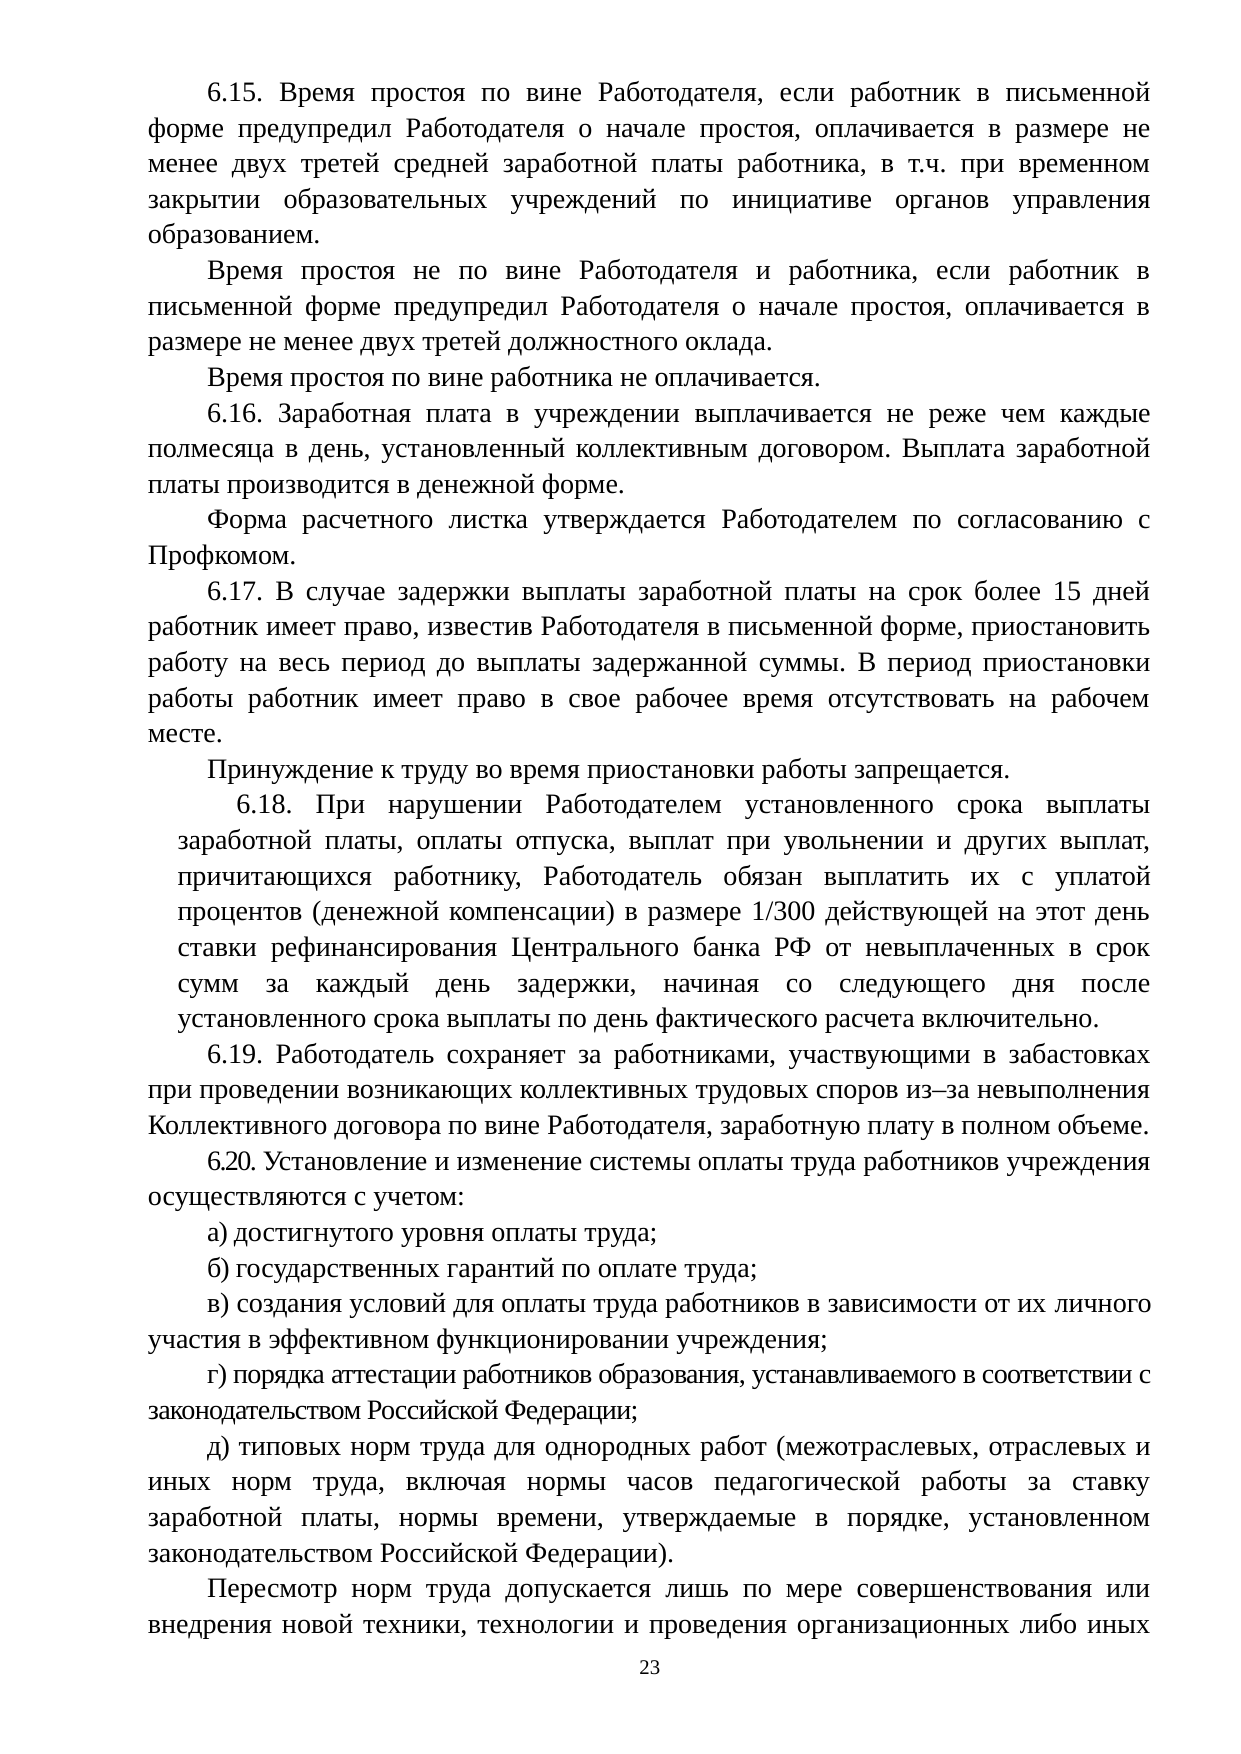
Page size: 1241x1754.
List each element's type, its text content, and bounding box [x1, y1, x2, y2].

text Принуждение к труду во время приостановки работы запрещается. [148, 752, 1152, 784]
text Форма расчетного листка утверждается Работодателем по согласованию с Профкомом. [148, 502, 1152, 571]
text 6.19. Работодатель сохраняет за работниками, участвующими в забастовках при проведении возникающих коллективных трудовых споров из–за невыполнения Коллективного договора по вине Работодателя, заработную плату в полном объеме. [148, 1037, 1152, 1141]
text 6.20. Установление и изменение системы оплаты труда работников учреждения осуществляются с учетом: [148, 1144, 1152, 1212]
text Пересмотр норм труда допускается лишь по мере совершенствования или внедрения новой техники, технологии и проведения организационных либо иных [148, 1571, 1152, 1639]
text Время простоя по вине работника не оплачивается. [148, 360, 1152, 392]
text 6.17. В случае задержки выплаты заработной платы на срок более 15 дней работник имеет право, известив Работодателя в письменной форме, приостановить работу на весь период до выплаты задержанной суммы. В период приостановки работы работник имеет право в свое рабочее время отсутствовать на рабочем месте. [148, 574, 1152, 749]
text Время простоя не по вине Работодателя и работника, если работник в письменной форме предупредил Работодателя о начале простоя, оплачивается в размере не менее двух третей должностного оклада. [148, 253, 1152, 357]
text 6.15. Время простоя по вине Работодателя, если работник в письменной форме предупредил Работодателя о начале простоя, оплачивается в размере не менее двух третей средней заработной платы работника, в т.ч. при временном закрытии образовательных учреждений по инициативе органов управления образованием. [148, 75, 1152, 250]
text б) государственных гарантий по оплате труда; [148, 1251, 1152, 1283]
text 6.16. Заработная плата в учреждении выплачивается не реже чем каждые полмесяца в день, установленный коллективным договором. Выплата заработной платы производится в денежной форме. [148, 396, 1152, 499]
text д) типовых норм труда для однородных работ (межотраслевых, отраслевых и иных норм труда, включая нормы часов педагогической работы за ставку заработной платы, нормы времени, утверждаемые в порядке, установленном законодательством Российской Федерации). [148, 1429, 1152, 1568]
text г) порядка аттестации работников образования, устанавливаемого в соответствии с законодательством Российской Федерации; [148, 1357, 1152, 1426]
text а) достигнутого уровня оплаты труда; [148, 1215, 1152, 1247]
text 6.18. При нарушении Работодателем установленного срока выплаты заработной платы, оплаты отпуска, выплат при увольнении и других выплат, причитающихся работнику, Работодатель обязан выплатить их с уплатой процентов (денежной компенсации) в размере 1/300 действующей на этот день ставки рефинансирования Центрального банка РФ от невыплаченных в срок сумм за каждый день задержки, начиная со следующего дня после установленного срока выплаты по день фактического расчета включительно. [177, 787, 1152, 1034]
text в) создания условий для оплаты труда работников в зависимости от их личного участия в эффективном функционировании учреждения; [148, 1286, 1152, 1354]
